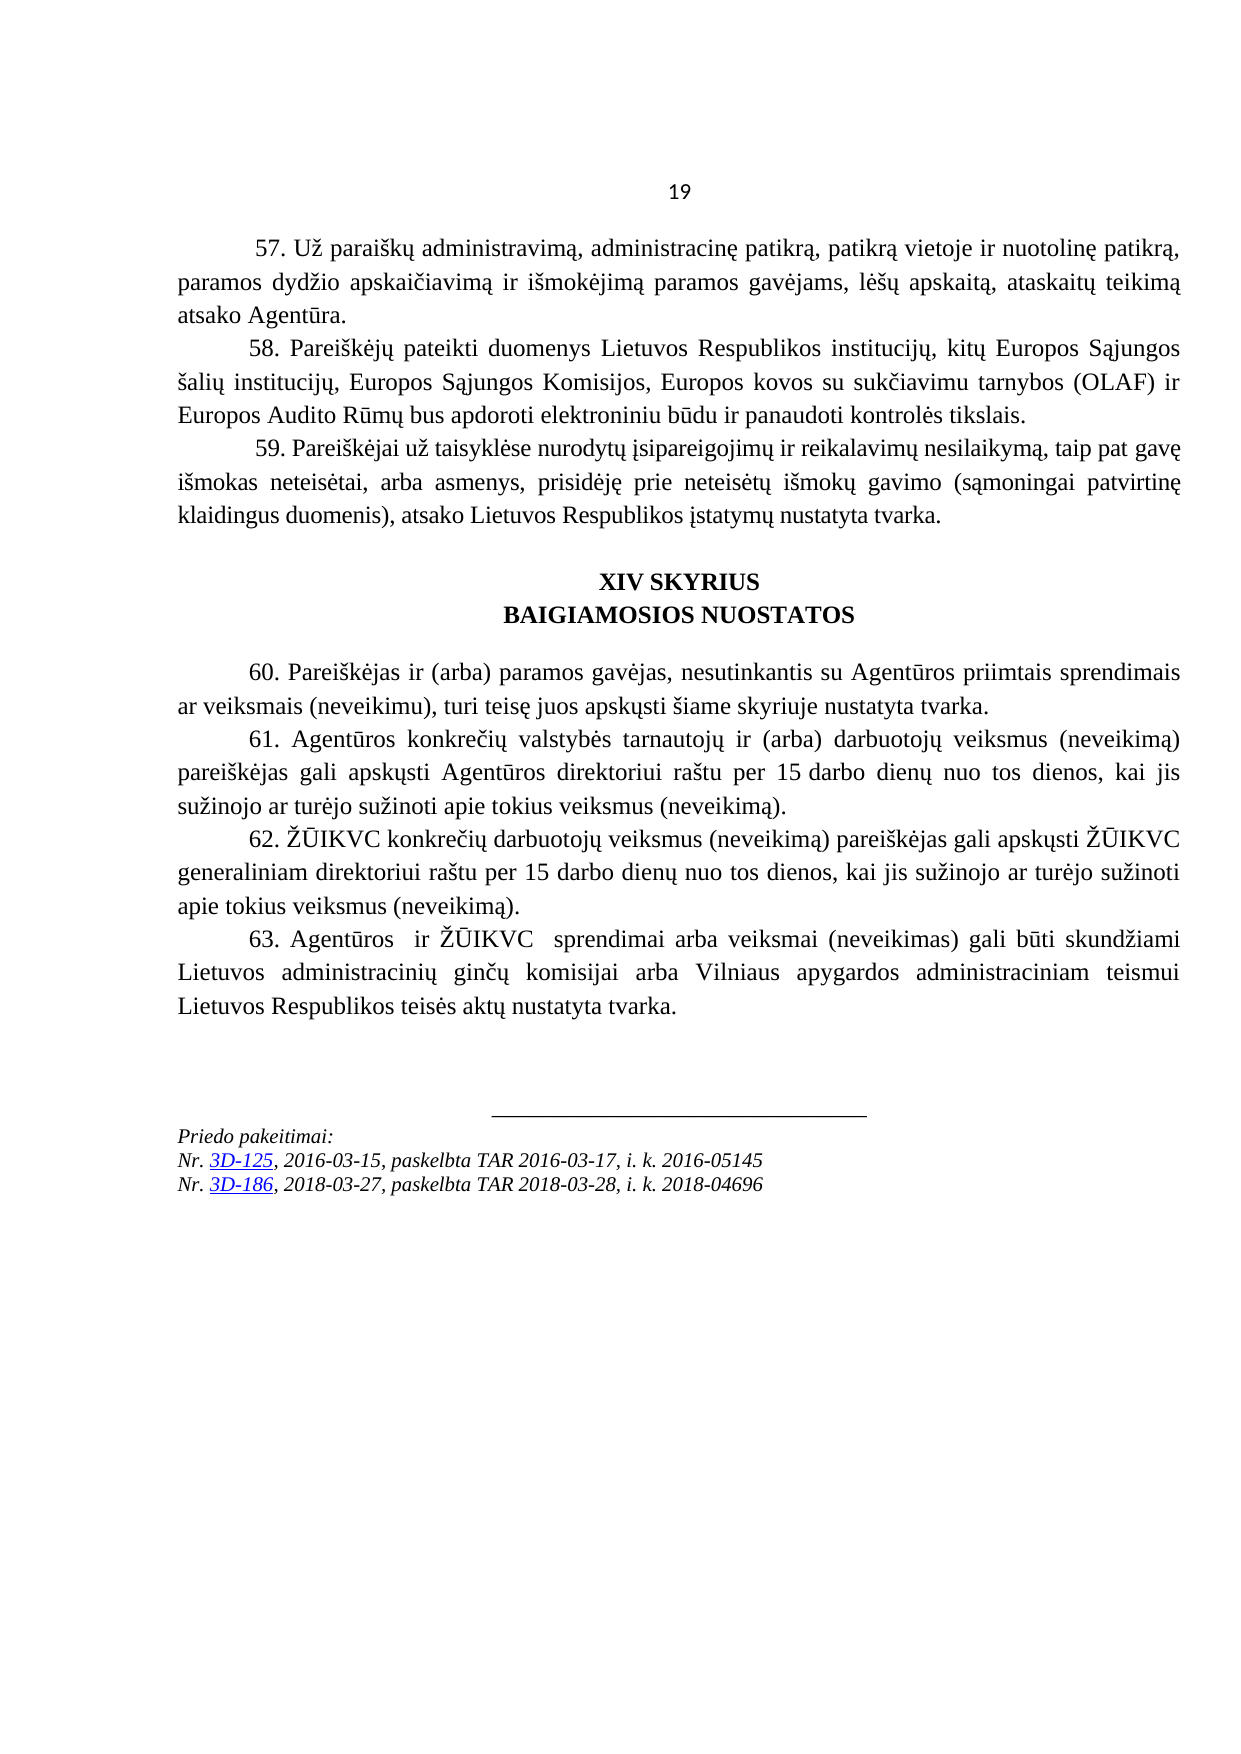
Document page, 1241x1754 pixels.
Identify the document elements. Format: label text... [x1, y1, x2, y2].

text Priedo pakeitimai: [177, 1124, 1181, 1148]
text 58. Pareiškėjų pateikti duomenys Lietuvos Respublikos institucijų, kitų Europos Sąjungos šalių institucijų, Europos Sąjungos Komisijos, Europos kovos su sukčiavimu tarnybos (OLAF) ir Europos Audito Rūmų bus apdoroti elektroniniu būdu ir panaudoti kontrolės tikslais. [177, 333, 1181, 429]
text 61. Agentūros konkrečių valstybės tarnautojų ir (arba) darbuotojų veiksmus (neveikimą) pareiškėjas gali apskųsti Agentūros direktoriui raštu per 15 darbo dienų nuo tos dienos, kai jis sužinojo ar turėjo sužinoti apie tokius veiksmus (neveikimą). [177, 724, 1181, 819]
text XIV SKYRIUS [177, 567, 1181, 595]
text Nr. 3D-125, 2016-03-15, paskelbta TAR 2016-03-17, i. k. 2016-05145 [177, 1148, 1181, 1172]
text 57. Už paraiškų administravimą, administracinę patikrą, patikrą vietoje ir nuotolinę patikrą, paramos dydžio apskaičiavimą ir išmokėjimą paramos gavėjams, lėšų apskaitą, ataskaitų teikimą atsako Agentūra. [177, 233, 1181, 329]
text 60. Pareiškėjas ir (arba) paramos gavėjas, nesutinkantis su Agentūros priimtais sprendimais ar veiksmais (neveikimu), turi teisę juos apskųsti šiame skyriuje nustatyta tvarka. [177, 657, 1181, 719]
text BAIGIAMOSIOS NUOSTATOS [177, 600, 1181, 629]
text 59. Pareiškėjai už taisyklėse nurodytų įsipareigojimų ir reikalavimų nesilaikymą, taip pat gavę išmokas neteisėtai, arba asmenys, prisidėję prie neteisėtų išmokų gavimo (sąmoningai patvirtinę klaidingus duomenis), atsako Lietuvos Respublikos įstatymų nustatyta tvarka. [177, 433, 1181, 529]
text Nr. 3D-186, 2018-03-27, paskelbta TAR 2018-03-28, i. k. 2018-04696 [177, 1172, 1181, 1196]
text ______________________________ [177, 1091, 1181, 1119]
text 63. Agentūros ir ŽŪIKVC sprendimai arba veiksmai (neveikimas) gali būti skundžiami Lietuvos administracinių ginčų komisijai arba Vilniaus apygardos administraciniam teismui Lietuvos Respublikos teisės aktų nustatyta tvarka. [177, 924, 1181, 1019]
text 62. ŽŪIKVC konkrečių darbuotojų veiksmus (neveikimą) pareiškėjas gali apskųsti ŽŪIKVC generaliniam direktoriui raštu per 15 darbo dienų nuo tos dienos, kai jis sužinojo ar turėjo sužinoti apie tokius veiksmus (neveikimą). [177, 824, 1181, 919]
